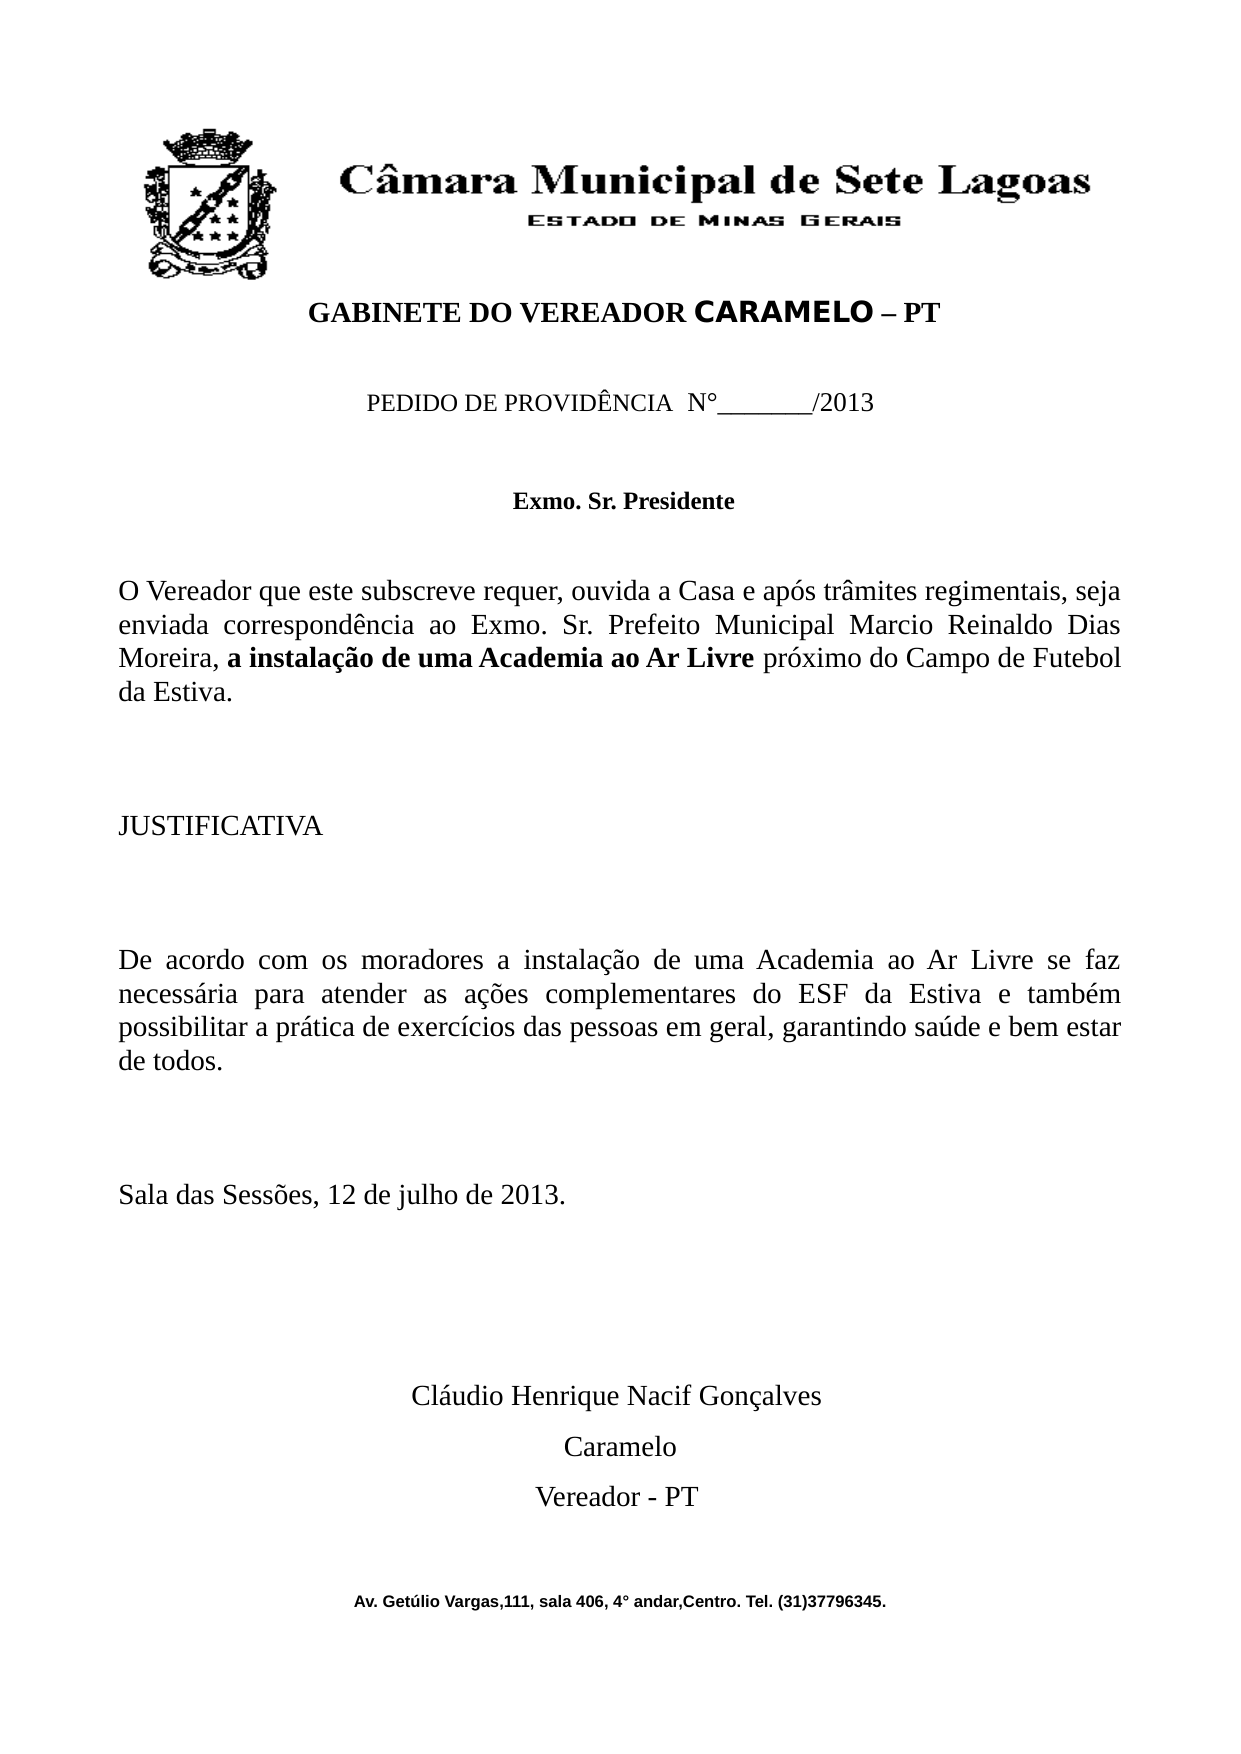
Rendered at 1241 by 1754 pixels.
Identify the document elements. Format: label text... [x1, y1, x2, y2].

text PEDIDO DE PROVIDÊNCIA N°_______/2013 [118, 387, 1122, 418]
text Av. Getúlio Vargas,111, sala 406, 4° andar,Centro. Tel. (31)37796345. [118, 1592, 1122, 1611]
text Cláudio Henrique Nacif Gonçalves [118, 1378, 1122, 1412]
text Sala das Sessões, 12 de julho de 2013. [118, 1177, 1122, 1211]
text De acordo com os moradores a instalação de uma Academia ao Ar Livre se faz necessária para atender as ações complementares do ESF da Estiva e também possibilitar a prática de exercícios das pessoas em geral, garantindo saúde e bem estar de todos. [118, 942, 1122, 1077]
text Exmo. Sr. Presidente [118, 482, 1122, 516]
text O Vereador que este subscreve requer, ouvida a Casa e após trâmites regimentais, seja enviada correspondência ao Exmo. Sr. Prefeito Municipal Marcio Reinaldo Dias Moreira, a instalação de uma Academia ao Ar Livre próximo do Campo de Futebol da Estiva. [118, 573, 1122, 708]
text Vereador - PT [118, 1479, 1122, 1513]
text GABINETE DO VEREADOR CARAMELO – PT [118, 295, 1122, 329]
text JUSTIFICATIVA [118, 808, 1122, 842]
text Caramelo [118, 1429, 1122, 1462]
